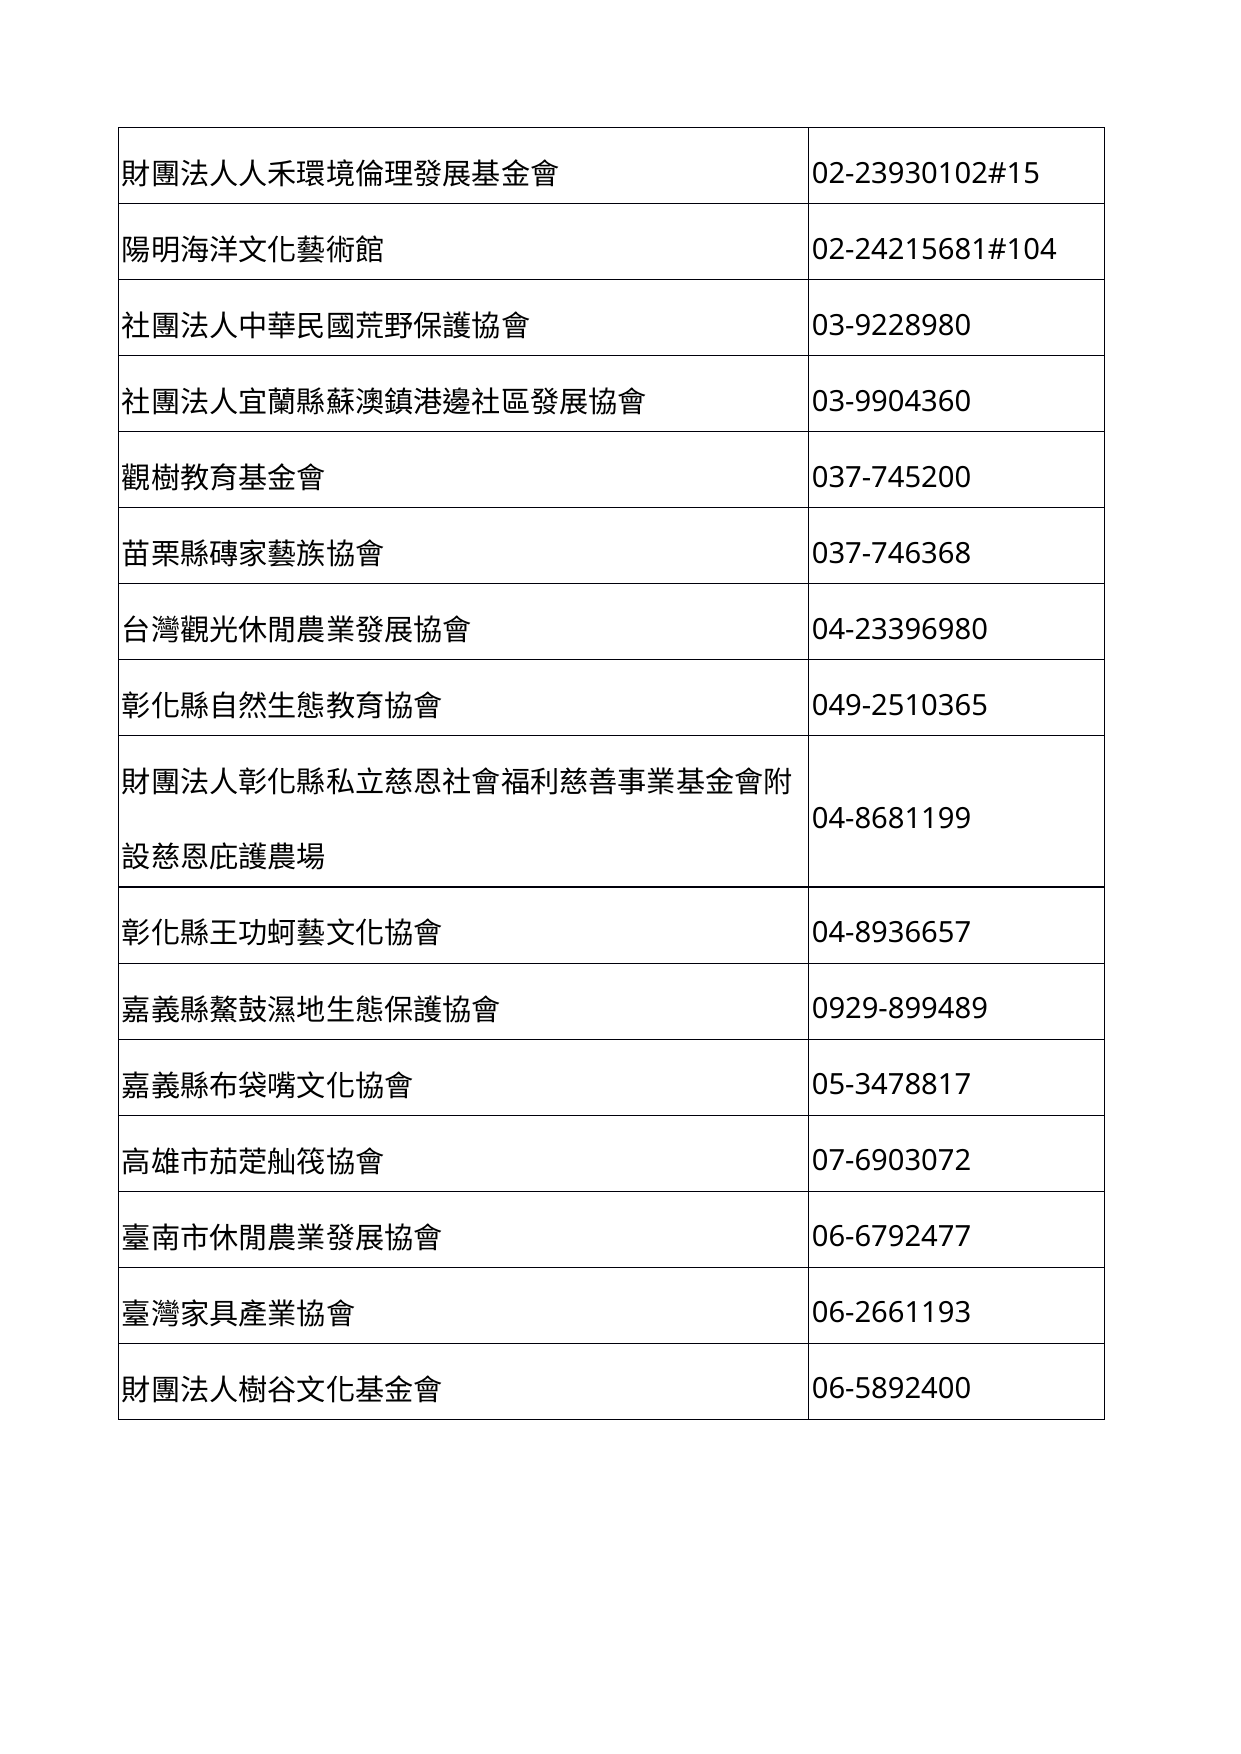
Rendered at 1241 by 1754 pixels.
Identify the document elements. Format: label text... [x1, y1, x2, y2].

table_cell 彰化縣王功蚵藝文化協會 [119, 888, 808, 962]
table_cell 06-2661193 [809, 1268, 1104, 1343]
table_cell 嘉義縣布袋嘴文化協會 [119, 1040, 808, 1114]
table_cell 高雄市茄萣舢筏協會 [119, 1116, 808, 1191]
table_cell 049-2510365 [809, 660, 1104, 735]
table_cell 037-745200 [809, 432, 1104, 507]
table_cell 臺灣家具產業協會 [119, 1268, 808, 1343]
table_cell 04-23396980 [809, 584, 1104, 659]
table_cell 陽明海洋文化藝術館 [119, 204, 808, 279]
table_cell 05-3478817 [809, 1040, 1104, 1114]
table_cell 台灣觀光休閒農業發展協會 [119, 584, 808, 659]
table_cell 07-6903072 [809, 1116, 1104, 1191]
table_cell 財團法人人禾環境倫理發展基金會 [119, 128, 808, 203]
table_cell 04-8681199 [809, 736, 1104, 886]
table_cell 06-6792477 [809, 1192, 1104, 1267]
table_cell 苗栗縣磚家藝族協會 [119, 508, 808, 583]
table_cell 臺南市休閒農業發展協會 [119, 1192, 808, 1267]
table_cell 觀樹教育基金會 [119, 432, 808, 507]
table_cell 社團法人中華民國荒野保護協會 [119, 280, 808, 355]
table_cell 嘉義縣鰲鼓濕地生態保護協會 [119, 964, 808, 1038]
table_cell 社團法人宜蘭縣蘇澳鎮港邊社區發展協會 [119, 356, 808, 431]
table_cell 02-23930102#15 [809, 128, 1104, 203]
table_cell 彰化縣自然生態教育協會 [119, 660, 808, 735]
table_cell 財團法人樹谷文化基金會 [119, 1344, 808, 1419]
table_cell 02-24215681#104 [809, 204, 1104, 279]
table_cell 財團法人彰化縣私立慈恩社會福利慈善事業基金會附設慈恩庇護農場 [119, 736, 808, 886]
table_cell 037-746368 [809, 508, 1104, 583]
table_cell 03-9904360 [809, 356, 1104, 431]
table_cell 03-9228980 [809, 280, 1104, 355]
table_cell 04-8936657 [809, 888, 1104, 962]
table_cell 0929-899489 [809, 964, 1104, 1038]
table_cell 06-5892400 [809, 1344, 1104, 1419]
